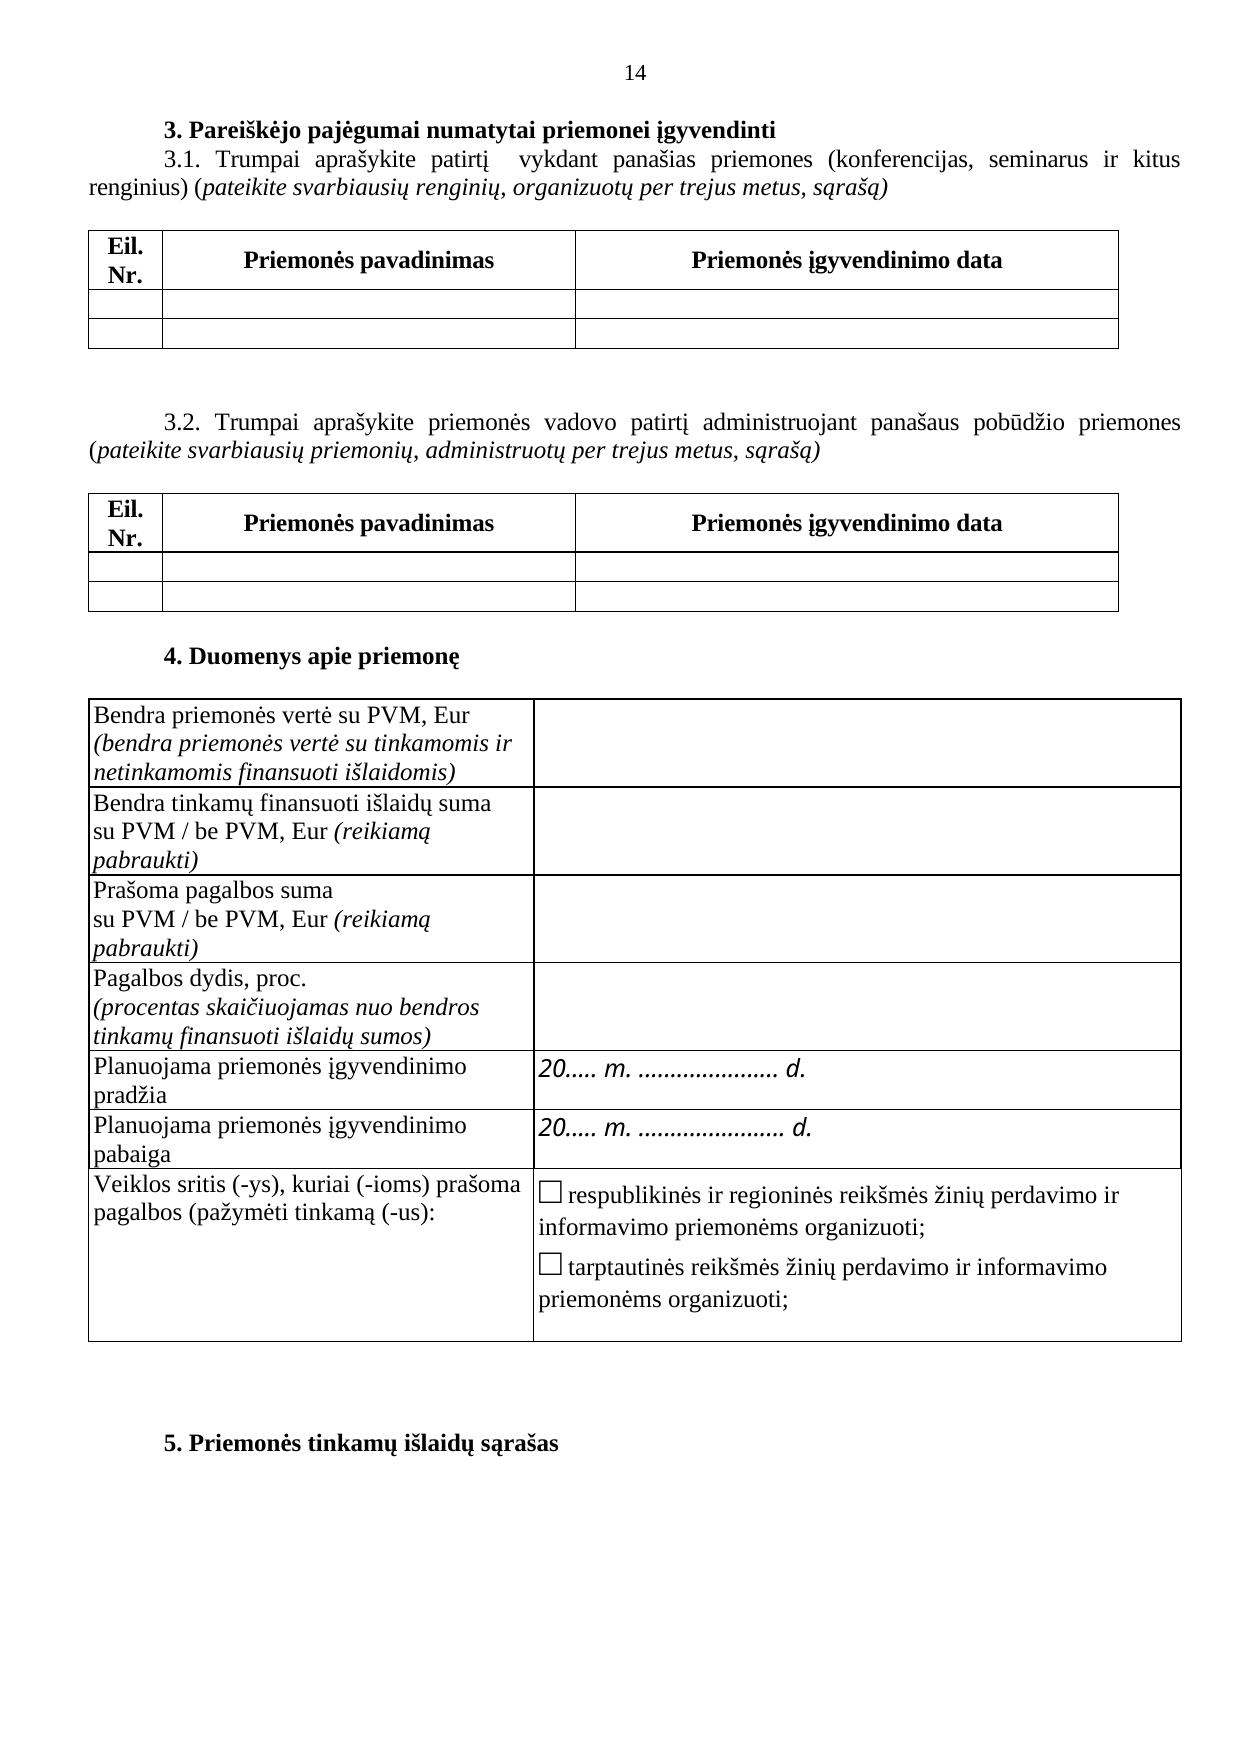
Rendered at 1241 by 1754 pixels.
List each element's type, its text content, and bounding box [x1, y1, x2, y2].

text 4. Duomenys apie priemonę [89, 641, 1181, 669]
table_cell [163, 582, 575, 611]
table_cell [89, 319, 162, 348]
table_cell [163, 290, 575, 318]
text 3.2. Trumpai aprašykite priemonės vadovo patirtį administruojant panašaus pobūdžio priemones (pateikite svarbiausių priemonių, administruotų per trejus metus, sąrašą) [89, 407, 1181, 464]
table_cell Pagalbos dydis, proc. (procentas skaičiuojamas nuo bendros tinkamų finansuoti išlaidų sumos) [90, 963, 533, 1049]
table_cell [576, 582, 1118, 611]
table_cell [535, 876, 1180, 962]
table_header Priemonės pavadinimas [163, 231, 575, 288]
text 5. Priemonės tinkamų išlaidų sąrašas [89, 1428, 1181, 1457]
table_cell [163, 319, 575, 348]
text 3.1. Trumpai aprašykite patirtį vykdant panašias priemones (konferencijas, seminarus ir kitus renginius) (pateikite svarbiausių renginių, organizuotų per trejus metus, sąrašą) [89, 144, 1181, 201]
table_cell [163, 553, 575, 581]
table_cell Bendra tinkamų finansuoti išlaidų suma su PVM / be PVM, Eur (reikiamą pabraukti) [90, 788, 533, 874]
table_header Priemonės įgyvendinimo data [576, 494, 1118, 551]
table_cell 20..... m. ...................... d. [535, 1051, 1180, 1108]
table_header [535, 700, 1180, 786]
table_cell Planuojama priemonės įgyvendinimo pradžia [90, 1051, 533, 1108]
table_cell [89, 553, 162, 581]
table_cell Veiklos sritis (-ys), kuriai (-ioms) prašoma pagalbos (pažymėti tinkamą (-us): [89, 1169, 533, 1341]
table_cell [89, 582, 162, 611]
table_header Priemonės įgyvendinimo data [576, 231, 1118, 288]
table_cell [576, 553, 1118, 581]
table_cell □ respublikinės ir regioninės reikšmės žinių perdavimo ir informavimo priemonėms organizuoti; □ tarptautinės reikšmės žinių perdavimo ir informavimo priemonėms organizuoti; [534, 1169, 1181, 1341]
table_header Eil. Nr. [89, 494, 162, 551]
table_cell Prašoma pagalbos suma su PVM / be PVM, Eur (reikiamą pabraukti) [90, 876, 533, 962]
table_cell [576, 319, 1118, 348]
table_cell [535, 963, 1180, 1049]
table_cell [576, 290, 1118, 318]
table_cell [89, 290, 162, 318]
table_header Bendra priemonės vertė su PVM, Eur (bendra priemonės vertė su tinkamomis ir netinkamomis finansuoti išlaidomis) [90, 700, 533, 786]
table_header Priemonės pavadinimas [163, 494, 575, 551]
text 3. Pareiškėjo pajėgumai numatytai priemonei įgyvendinti [89, 115, 1181, 144]
table_header Eil. Nr. [89, 231, 162, 288]
table_cell [535, 788, 1180, 874]
table_cell Planuojama priemonės įgyvendinimo pabaiga [90, 1110, 533, 1168]
table_cell 20..... m. ....................... d. [535, 1110, 1180, 1168]
